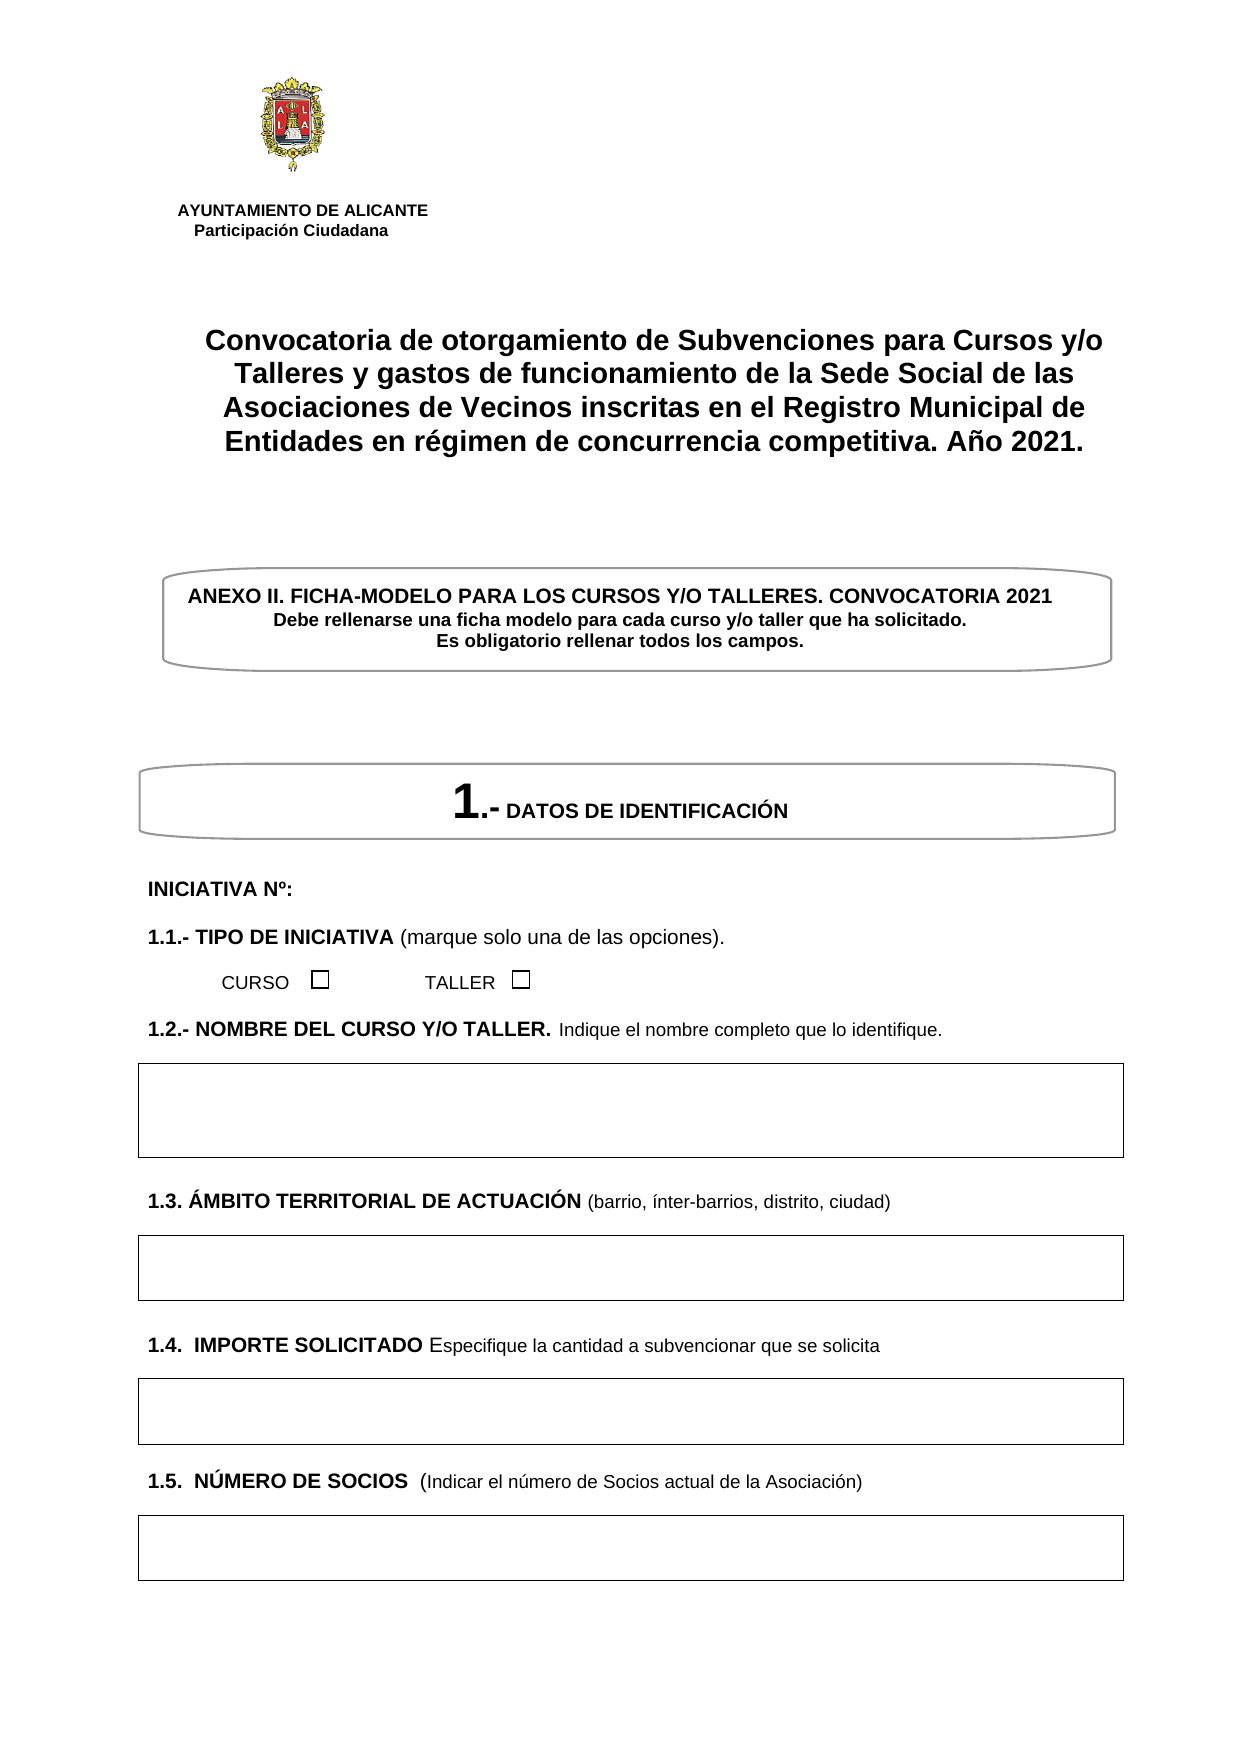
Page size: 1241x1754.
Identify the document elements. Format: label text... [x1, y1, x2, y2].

text Es obligatorio rellenar todos los campos. [165, 630, 1092, 651]
text 1.2.- NOMBRE DEL CURSO Y/O TALLER. Indique el nombre completo que lo identifique. [148, 1017, 1092, 1041]
text Convocatoria de otorgamiento de Subvenciones para Cursos y/o Talleres y gastos de funcionamiento de la Sede Social de las Asociaciones de Vecinos inscritas en el Registro Municipal de Entidades en régimen de concurrencia competitiva. Año 2021. [159, 323, 1150, 457]
text 1.3. ÁMBITO TERRITORIAL DE ACTUACIÓN (barrio, ínter-barrios, distrito, ciudad) [148, 1189, 1092, 1213]
text 1.4. IMPORTE SOLICITADO Especifique la cantidad a subvencionar que se solicita [148, 1333, 1092, 1357]
table_header [139, 1379, 1123, 1444]
table_header [139, 1236, 1123, 1300]
text 1.5. NÚMERO DE SOCIOS (Indicar el número de Socios actual de la Asociación) [148, 1469, 1092, 1493]
table_header [139, 1064, 1123, 1157]
subtitle ANEXO II. FICHA-MODELO PARA LOS CURSOS Y/O TALLERES. CONVOCATORIA 2021 [165, 584, 1092, 608]
picture [257, 75, 327, 172]
text Participación Ciudadana [148, 220, 1092, 239]
text INICIATIVA Nº: [148, 877, 1092, 901]
text CURSO TALLER [148, 970, 1092, 993]
text 1.1.- TIPO DE INICIATIVA (marque solo una de las opciones). [148, 924, 1092, 948]
text AYUNTAMIENTO DE ALICANTE [148, 201, 1092, 220]
table_header [139, 1516, 1123, 1580]
text Debe rellenarse una ficha modelo para cada curso y/o taller que ha solicitado. [165, 608, 1092, 630]
text 1.- DATOS DE IDENTIFICACIÓN [148, 771, 1092, 829]
